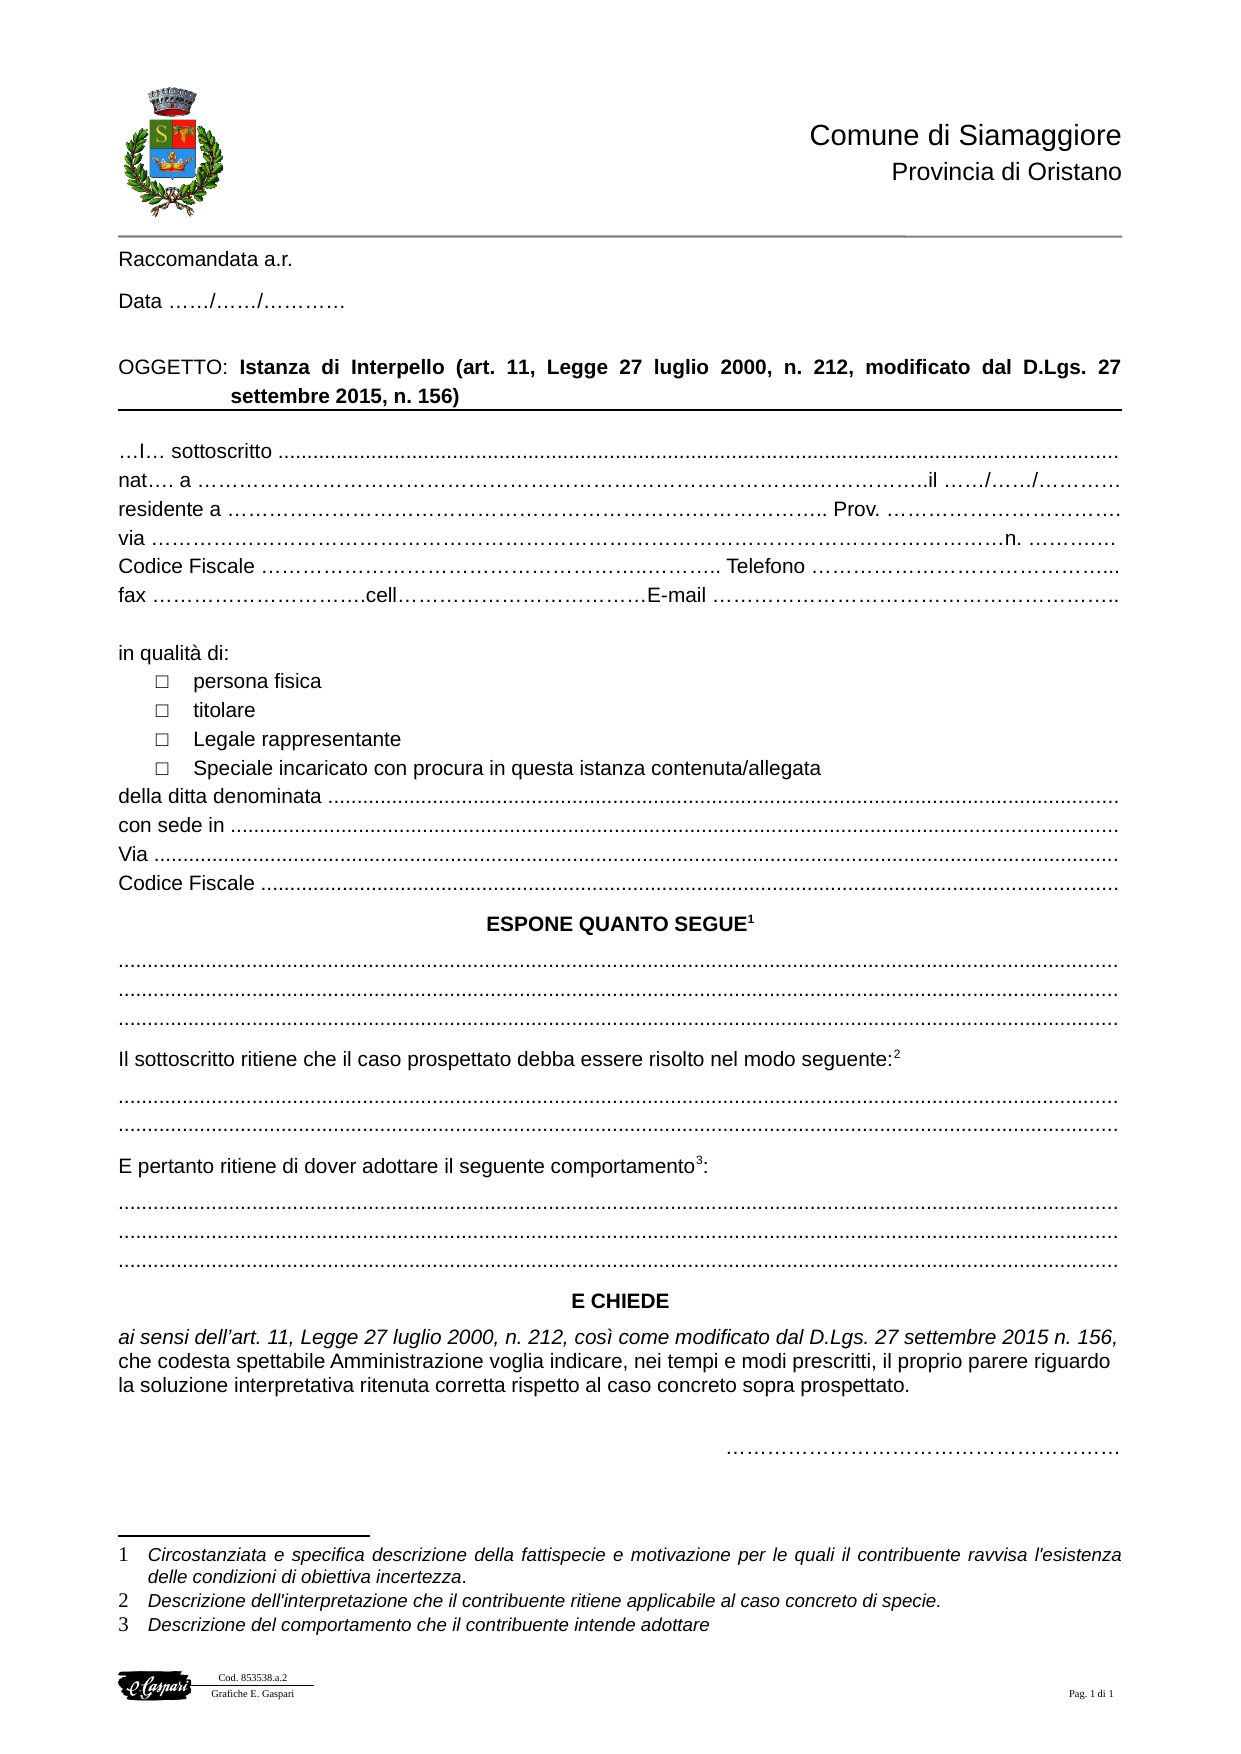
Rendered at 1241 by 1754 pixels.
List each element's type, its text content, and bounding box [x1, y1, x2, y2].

text Data ……/……/………… [118, 288, 1122, 312]
text Provincia di Oristano [224, 157, 1122, 185]
text Codice Fiscale [118, 871, 1122, 894]
text ESPONE QUANTO SEGUE [118, 912, 1122, 936]
text nat…. a ……………………………………………………………………………..……………..il ……/……/………… [118, 468, 1122, 492]
text in qualità di: [118, 641, 1122, 664]
list persona fisica [156, 669, 1122, 693]
text fax ………………………….cell………………………………E-mail ………………………………………………….. [118, 583, 1122, 607]
picture [122, 87, 224, 219]
text via ……………………………………………………………………………………………………………n. ……….… [118, 526, 1122, 549]
text …I… sottoscritto [118, 439, 1122, 463]
text Raccomandata a.r. [118, 247, 1122, 271]
list Speciale incaricato con procura in questa istanza contenuta/allegata [156, 756, 1122, 779]
text residente a ………………………………………………………….……………….. Prov. ……………………………. [118, 497, 1122, 521]
text Il sottoscritto ritiene che il caso prospettato debba essere risolto nel modo seguente: [118, 1047, 1122, 1071]
text Comune di Siamaggiore [224, 118, 1122, 152]
picture [117, 1670, 192, 1701]
text Descrizione del comportamento che il contribuente intende adottare [118, 1612, 1122, 1636]
text OGGETTO: Istanza di Interpello (art. 11, Legge 27 luglio 2000, n. 212, modificato dal D.Lgs. 27 settembre 2015, n. 156) [118, 355, 1122, 409]
text Descrizione dell'interpretazione che il contribuente ritiene applicabile al caso concreto di specie. [118, 1588, 1122, 1612]
text E pertanto ritiene di dover adottare il seguente comportamento: [118, 1153, 1122, 1177]
text della ditta denominata [118, 784, 1122, 808]
text Circostanziata e specifica descrizione della fattispecie e motivazione per le quali il contribuente ravvisa l'esistenza delle condizioni di obiettiva incertezza. [118, 1542, 1122, 1588]
text Codice Fiscale ………………………………………………..……….. Telefono ……………………………………... [118, 554, 1122, 578]
text con sede in [118, 813, 1122, 837]
text ………………………………………………… [723, 1434, 1122, 1458]
list titolare [156, 698, 1122, 722]
text Via [118, 842, 1122, 866]
list Legale rappresentante [156, 727, 1122, 751]
text ai sensi dell’art. 11, Legge 27 luglio 2000, n. 212, così come modificato dal D.Lgs. 27 settembre 2015 n. 156, che codesta spettabile Amministrazione voglia indicare, nei tempi e modi prescritti, il proprio parere riguardo la soluzione interpretativa ritenuta corretta rispetto al caso concreto sopra prospettato. [118, 1325, 1122, 1397]
text E CHIEDE [118, 1289, 1122, 1313]
